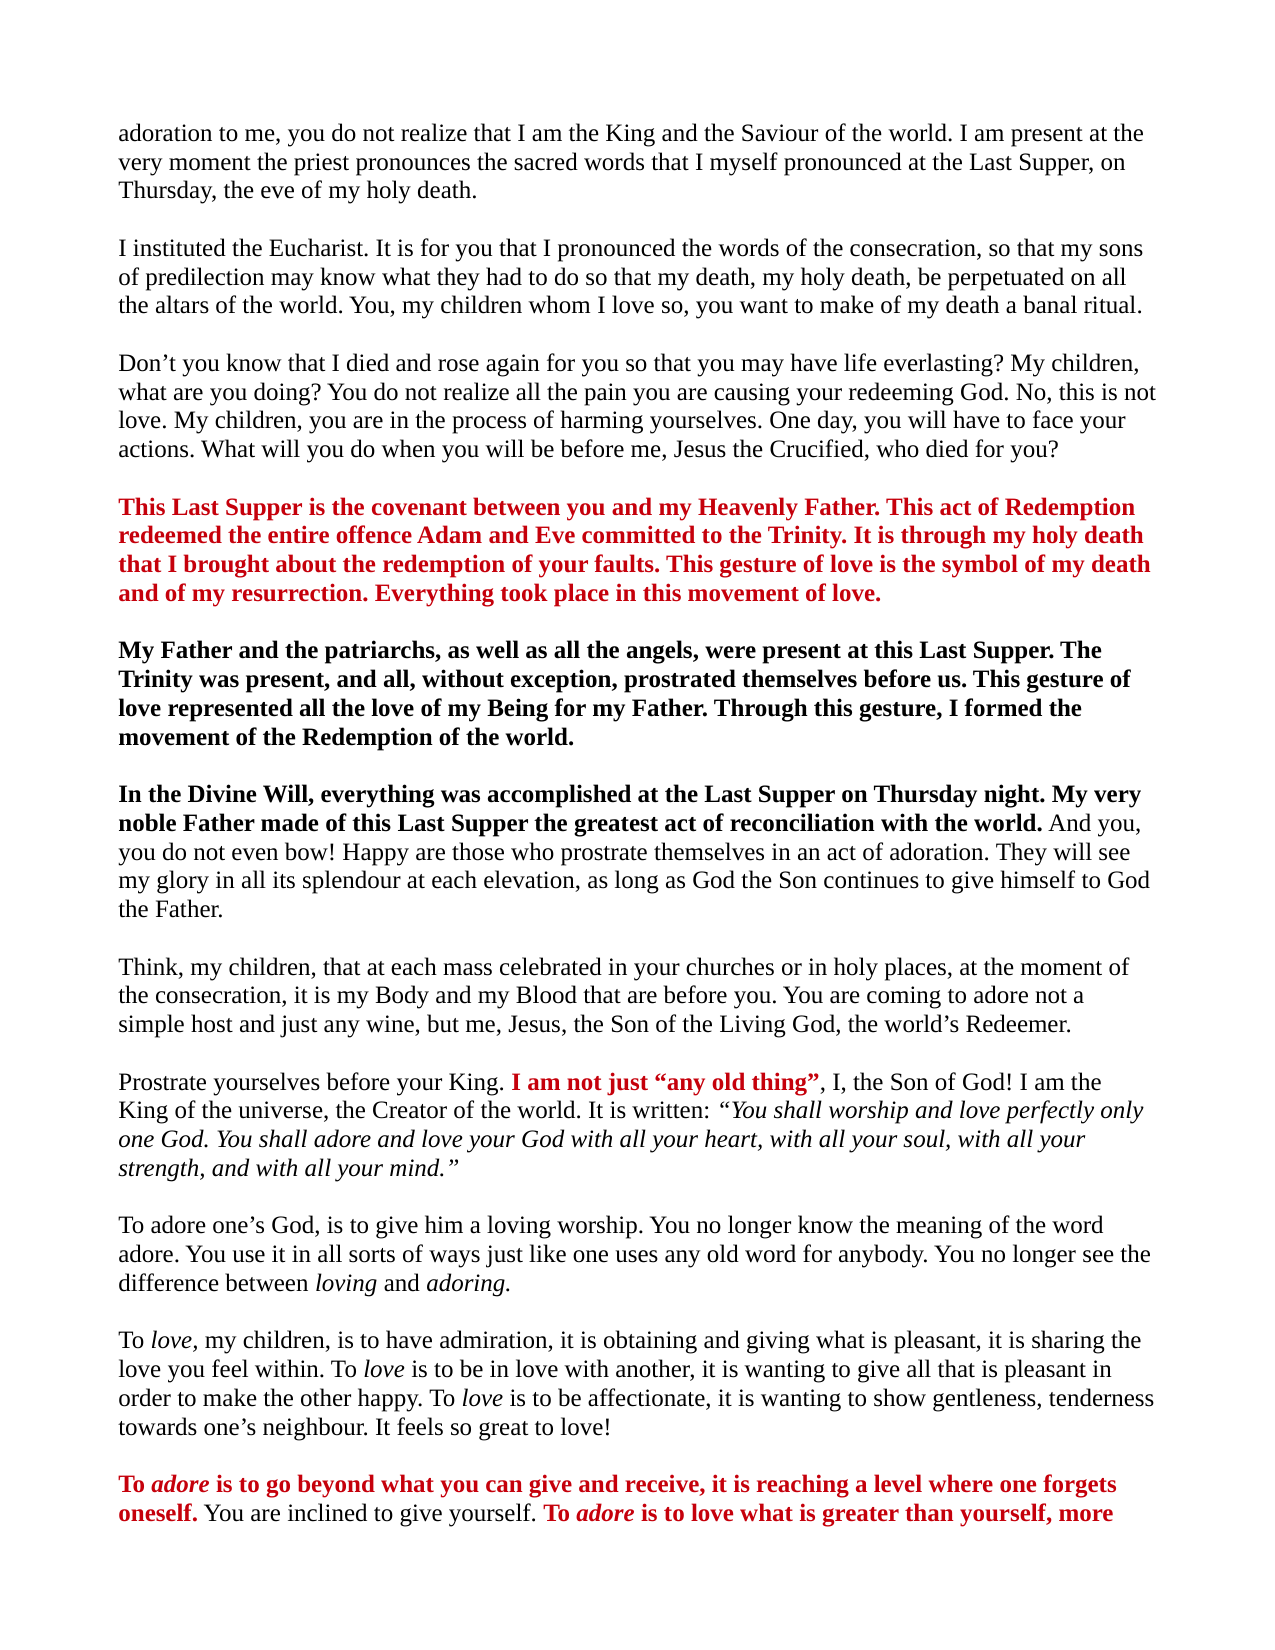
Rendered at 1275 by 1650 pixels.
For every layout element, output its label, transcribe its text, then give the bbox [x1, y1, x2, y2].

text Think, my children, that at each mass celebrated in your churches or in holy places, at the moment of the consecration, it is my Body and my Blood that are before you. You are coming to adore not a simple host and just any wine, but me, Jesus, the Son of the Living God, the world’s Redeemer. [118, 952, 1157, 1038]
text adoration to me, you do not realize that I am the King and the Saviour of the world. I am present at the very moment the priest pronounces the sacred words that I myself pronounced at the Last Supper, on Thursday, the eve of my holy death. [118, 118, 1157, 204]
text To adore one’s God, is to give him a loving worship. You no longer know the meaning of the word adore. You use it in all sorts of ways just like one uses any old word for anybody. You no longer see the difference between loving and adoring. [118, 1211, 1157, 1297]
text Prostrate yourselves before your King. I am not just “any old thing”, I, the Son of God! I am the King of the universe, the Creator of the world. It is written: “You shall worship and love perfectly only one God. You shall adore and love your God with all your heart, with all your soul, with all your strength, and with all your mind.” [118, 1067, 1157, 1182]
text To love, my children, is to have admiration, it is obtaining and giving what is pleasant, it is sharing the love you feel within. To love is to be in love with another, it is wanting to give all that is pleasant in order to make the other happy. To love is to be affectionate, it is wanting to show gentleness, tenderness towards one’s neighbour. It feels so great to love! [118, 1326, 1157, 1441]
text I instituted the Eucharist. It is for you that I pronounced the words of the consecration, so that my sons of predilection may know what they had to do so that my death, my holy death, be perpetuated on all the altars of the world. You, my children whom I love so, you want to make of my death a banal ritual. [118, 233, 1157, 319]
text My Father and the patriarchs, as well as all the angels, were present at this Last Supper. The Trinity was present, and all, without exception, prostrated themselves before us. This gesture of love represented all the love of my Being for my Father. Through this gesture, I formed the movement of the Redemption of the world. [118, 636, 1157, 751]
text Don’t you know that I died and rose again for you so that you may have life everlasting? My children, what are you doing? You do not realize all the pain you are causing your redeeming God. No, this is not love. My children, you are in the process of harming yourselves. One day, you will have to face your actions. What will you do when you will be before me, Jesus the Crucified, who died for you? [118, 348, 1157, 463]
text To adore is to go beyond what you can give and receive, it is reaching a level where one forgets oneself. You are inclined to give yourself. To adore is to love what is greater than yourself, more [118, 1469, 1157, 1527]
text In the Divine Will, everything was accomplished at the Last Supper on Thursday night. My very noble Father made of this Last Supper the greatest act of reconciliation with the world. And you, you do not even bow! Happy are those who prostrate themselves in an act of adoration. They will see my glory in all its splendour at each elevation, as long as God the Son continues to give himself to God the Father. [118, 779, 1157, 923]
text This Last Supper is the covenant between you and my Heavenly Father. This act of Redemption redeemed the entire offence Adam and Eve committed to the Trinity. It is through my holy death that I brought about the redemption of your faults. This gesture of love is the symbol of my death and of my resurrection. Everything took place in this movement of love. [118, 492, 1157, 607]
